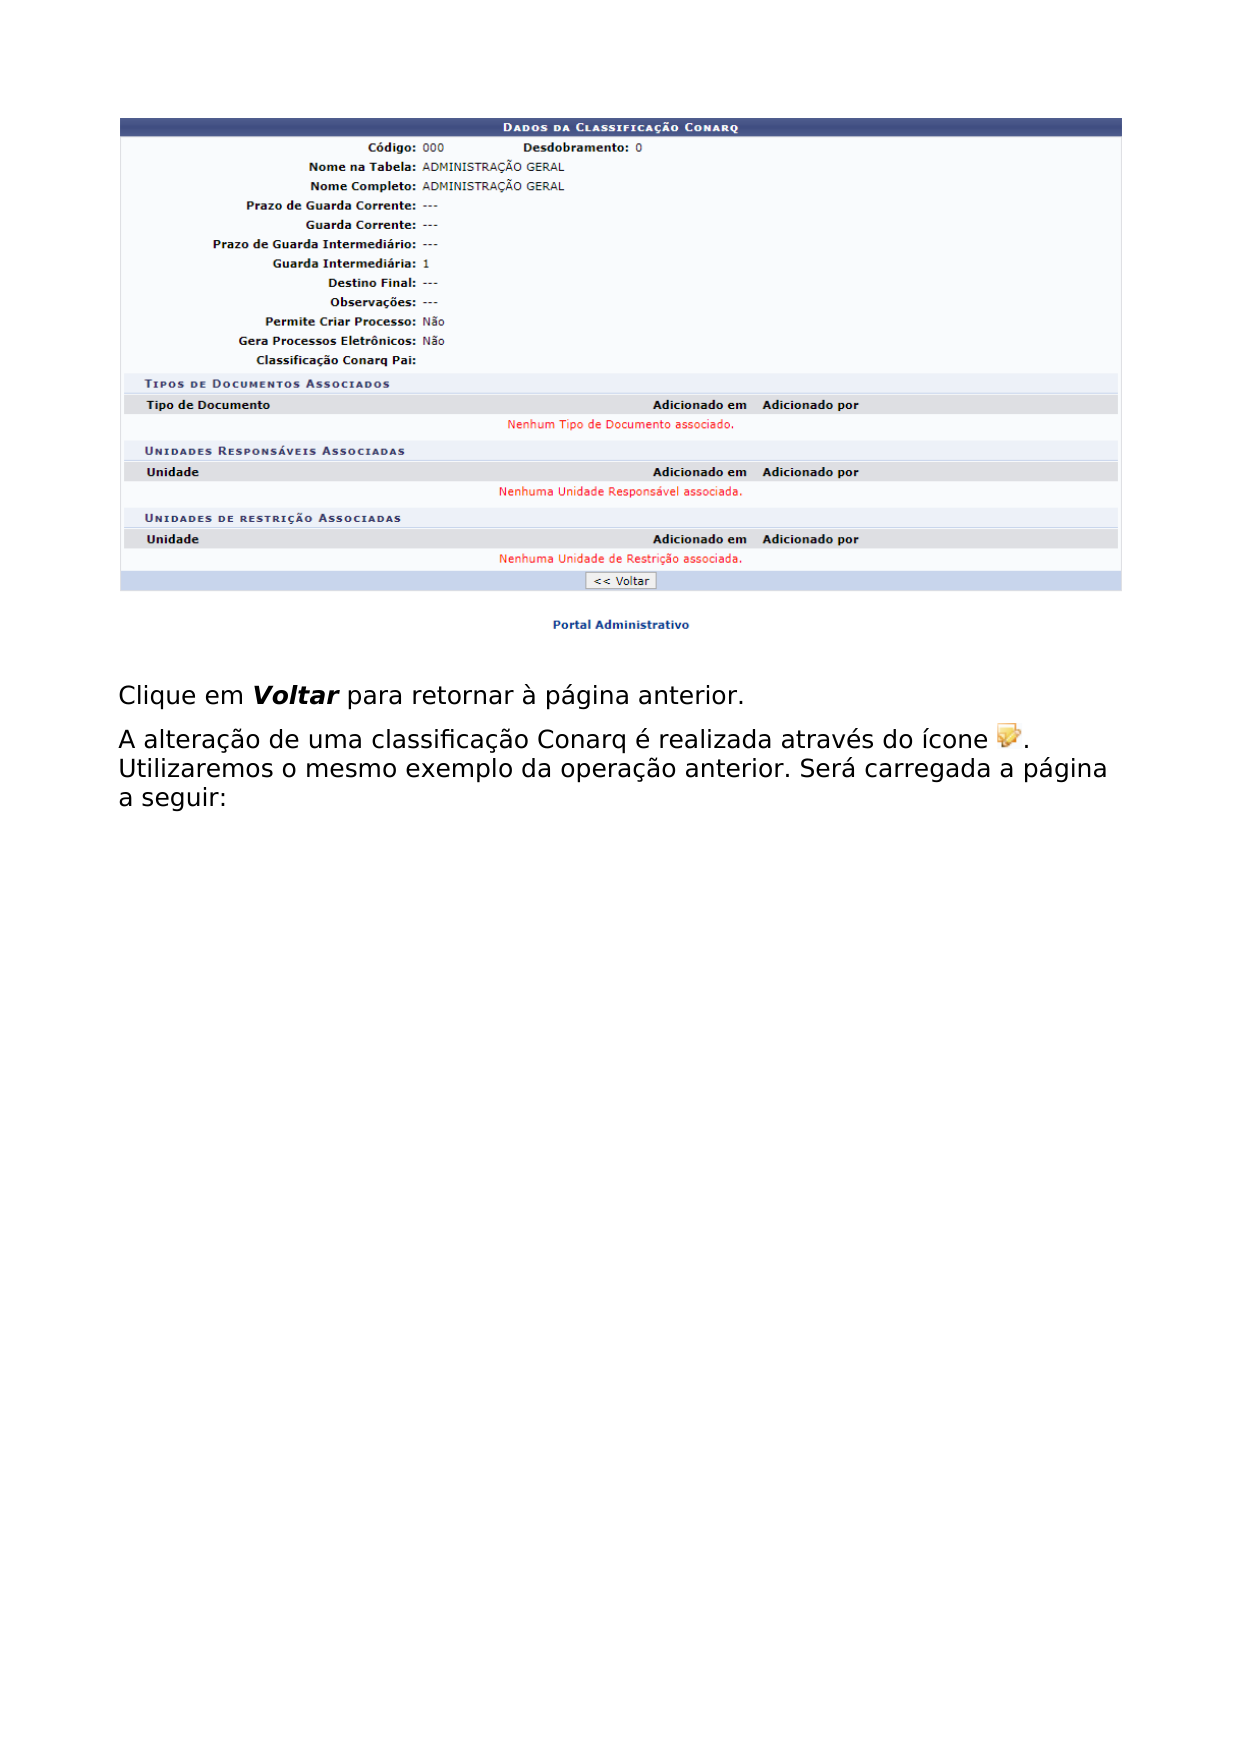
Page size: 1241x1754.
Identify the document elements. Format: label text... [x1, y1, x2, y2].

picture [997, 723, 1023, 749]
text A alteração de uma classificação Conarq é realizada através do ícone . Utilizaremos o mesmo exemplo da operação anterior. Será carregada a página a seguir: [118, 723, 1122, 812]
text Clique em Voltar para retornar à página anterior. [118, 682, 1122, 711]
picture [118, 118, 1123, 640]
